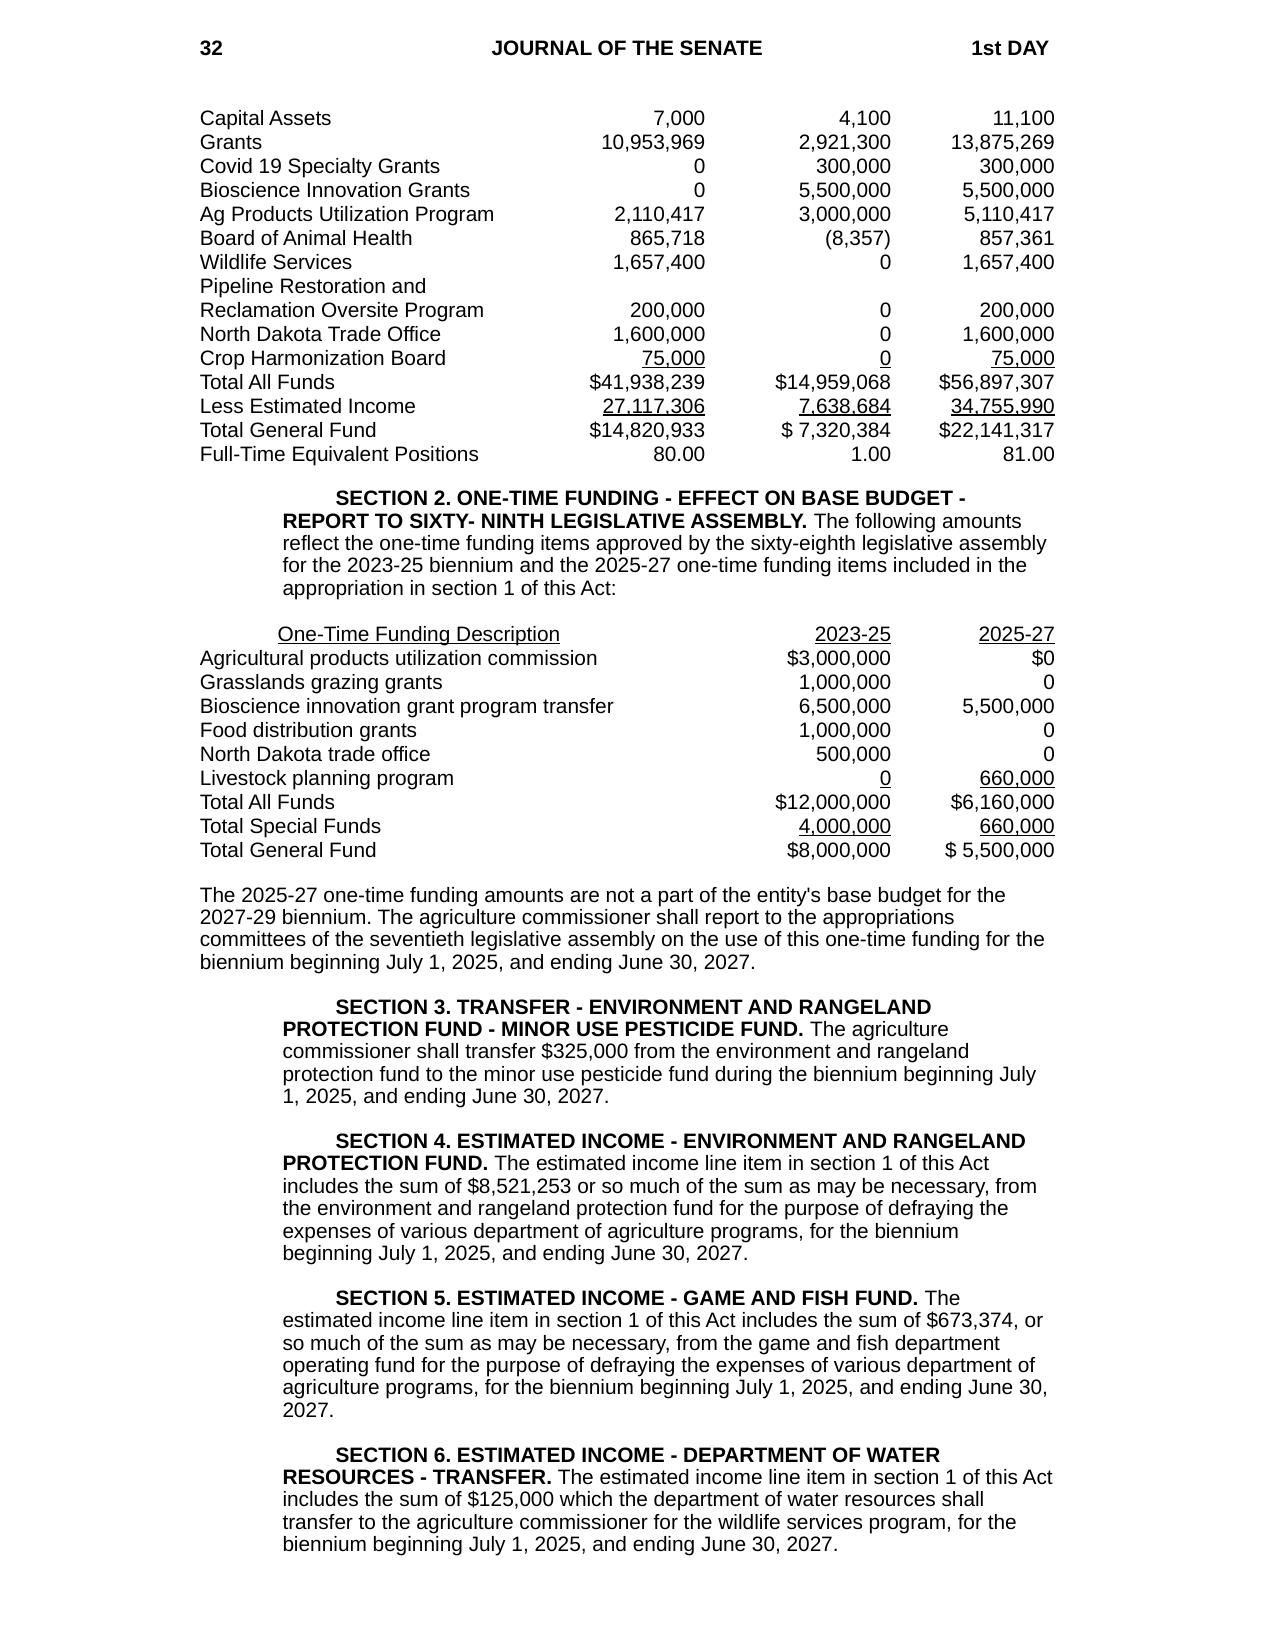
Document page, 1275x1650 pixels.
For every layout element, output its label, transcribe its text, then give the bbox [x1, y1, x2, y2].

table_cell Bioscience innovation grant program transfer [200, 694, 638, 718]
table_cell 0 [638, 766, 891, 790]
table_cell $3,000,000 [638, 646, 891, 670]
table_cell Food distribution grants [200, 718, 638, 742]
table_cell Total General Fund [200, 838, 638, 862]
table_cell 5,500,000 [891, 694, 1054, 718]
table_cell 1,657,400 [891, 250, 1054, 274]
table_cell $14,959,068 [705, 370, 891, 393]
table_cell 7,638,684 [705, 394, 891, 417]
table_cell 10,953,969 [527, 130, 705, 154]
table_cell 75,000 [891, 346, 1054, 369]
table_cell 4,100 [705, 106, 891, 130]
table_cell (8,357) [705, 226, 891, 250]
table_cell Total Special Funds [200, 814, 638, 838]
table_cell Ag Products Utilization Program [200, 202, 527, 226]
table_cell 11,100 [891, 106, 1054, 130]
table_cell Board of Animal Health [200, 226, 527, 250]
table_cell 5,500,000 [705, 178, 891, 202]
table_cell Full-Time Equivalent Positions [200, 441, 527, 465]
table_cell 1,657,400 [527, 250, 705, 274]
table_cell Grants [200, 130, 527, 154]
table_cell $41,938,239 [527, 370, 705, 393]
table_cell 1,000,000 [638, 670, 891, 694]
subtitle Page 32 [9, 9, 109, 33]
table_header 2023-25 [638, 622, 891, 646]
table_cell $6,160,000 [891, 790, 1054, 814]
table_cell $ 7,320,384 [705, 418, 891, 441]
table_cell 0 [705, 250, 891, 274]
table_cell Total General Fund [200, 418, 527, 441]
table_cell Livestock planning program [200, 766, 638, 790]
table_cell Wildlife Services [200, 250, 527, 274]
table_cell Capital Assets [200, 106, 527, 130]
table_cell 1.00 [705, 441, 891, 465]
table_cell Covid 19 Specialty Grants [200, 154, 527, 178]
table_cell 81.00 [891, 441, 1054, 465]
table_cell Total All Funds [200, 790, 638, 814]
table_cell 300,000 [705, 154, 891, 178]
table_cell 0 [527, 178, 705, 202]
table_cell Agricultural products utilization commission [200, 646, 638, 670]
table_cell $12,000,000 [638, 790, 891, 814]
table_cell North Dakota Trade Office [200, 322, 527, 346]
table_cell 0 [527, 154, 705, 178]
table_cell 660,000 [891, 814, 1054, 838]
text SECTION 2. ONE-TIME FUNDING - EFFECT ON BASE BUDGET - REPORT TO SIXTY- NINTH LEGISLATIVE ASSEMBLY. The following amounts reflect the one-time funding items approved by the sixty-eighth legislative assembly for the 2023-25 biennium and the 2025-27 one-time funding items included in the appropriation in section 1 of this Act: [282, 488, 1054, 600]
table_cell 200,000 [891, 274, 1054, 322]
table_cell 300,000 [891, 154, 1054, 178]
table_cell 27,117,306 [527, 394, 705, 417]
table_cell 200,000 [527, 274, 705, 322]
text SECTION 5. ESTIMATED INCOME - GAME AND FISH FUND. The estimated income line item in section 1 of this Act includes the sum of $673,374, or so much of the sum as may be necessary, from the game and fish department operating fund for the purpose of defraying the expenses of various department of agriculture programs, for the biennium beginning July 1, 2025, and ending June 30, 2027. [282, 1287, 1054, 1422]
table_header One-Time Funding Description [200, 622, 638, 646]
table_cell 5,110,417 [891, 202, 1054, 226]
table_cell 0 [891, 670, 1054, 694]
table_cell 0 [705, 346, 891, 369]
table_cell 7,000 [527, 106, 705, 130]
table_cell 0 [705, 274, 891, 322]
table_cell $22,141,317 [891, 418, 1054, 441]
table_cell $8,000,000 [638, 838, 891, 862]
table_cell $0 [891, 646, 1054, 670]
table_cell 1,600,000 [527, 322, 705, 346]
table_cell $56,897,307 [891, 370, 1054, 393]
table_cell 5,500,000 [891, 178, 1054, 202]
table_cell 3,000,000 [705, 202, 891, 226]
table_cell Less Estimated Income [200, 394, 527, 417]
text SECTION 4. ESTIMATED INCOME - ENVIRONMENT AND RANGELAND PROTECTION FUND. The estimated income line item in section 1 of this Act includes the sum of $8,521,253 or so much of the sum as may be necessary, from the environment and rangeland protection fund for the purpose of defraying the expenses of various department of agriculture programs, for the biennium beginning July 1, 2025, and ending June 30, 2027. [282, 1131, 1054, 1265]
table_cell 0 [705, 322, 891, 346]
text The 2025-27 one-time funding amounts are not a part of the entity's base budget for the 2027-29 biennium. The agriculture commissioner shall report to the appropriations committees of the seventieth legislative assembly on the use of this one-time funding for the biennium beginning July 1, 2025, and ending June 30, 2027. [199, 884, 1054, 974]
table_cell Grasslands grazing grants [200, 670, 638, 694]
table_cell Total All Funds [200, 370, 527, 393]
table_cell 75,000 [527, 346, 705, 369]
table_cell 2,921,300 [705, 130, 891, 154]
table_cell Pipeline Restoration and Reclamation Oversite Program [200, 274, 527, 322]
table_cell Crop Harmonization Board [200, 346, 527, 369]
table_cell 865,718 [527, 226, 705, 250]
table_cell 34,755,990 [891, 394, 1054, 417]
table_cell 1,000,000 [638, 718, 891, 742]
table_cell 1,600,000 [891, 322, 1054, 346]
table_cell 0 [891, 742, 1054, 766]
table_cell 13,875,269 [891, 130, 1054, 154]
table_cell 660,000 [891, 766, 1054, 790]
text SECTION 3. TRANSFER - ENVIRONMENT AND RANGELAND PROTECTION FUND - MINOR USE PESTICIDE FUND. The agriculture commissioner shall transfer $325,000 from the environment and rangeland protection fund to the minor use pesticide fund during the biennium beginning July 1, 2025, and ending June 30, 2027. [282, 996, 1054, 1108]
table_cell 500,000 [638, 742, 891, 766]
table_cell 2,110,417 [527, 202, 705, 226]
table_cell 4,000,000 [638, 814, 891, 838]
text SECTION 6. ESTIMATED INCOME - DEPARTMENT OF WATER RESOURCES - TRANSFER. The estimated income line item in section 1 of this Act includes the sum of $125,000 which the department of water resources shall transfer to the agriculture commissioner for the wildlife services program, for the biennium beginning July 1, 2025, and ending June 30, 2027. [282, 1444, 1054, 1556]
table_cell 6,500,000 [638, 694, 891, 718]
table_cell Bioscience Innovation Grants [200, 178, 527, 202]
table_cell $14,820,933 [527, 418, 705, 441]
table_cell 80.00 [527, 441, 705, 465]
table_cell 857,361 [891, 226, 1054, 250]
table_cell 0 [891, 718, 1054, 742]
table_cell $ 5,500,000 [891, 838, 1054, 862]
table_header 2025-27 [891, 622, 1054, 646]
table_cell North Dakota trade office [200, 742, 638, 766]
